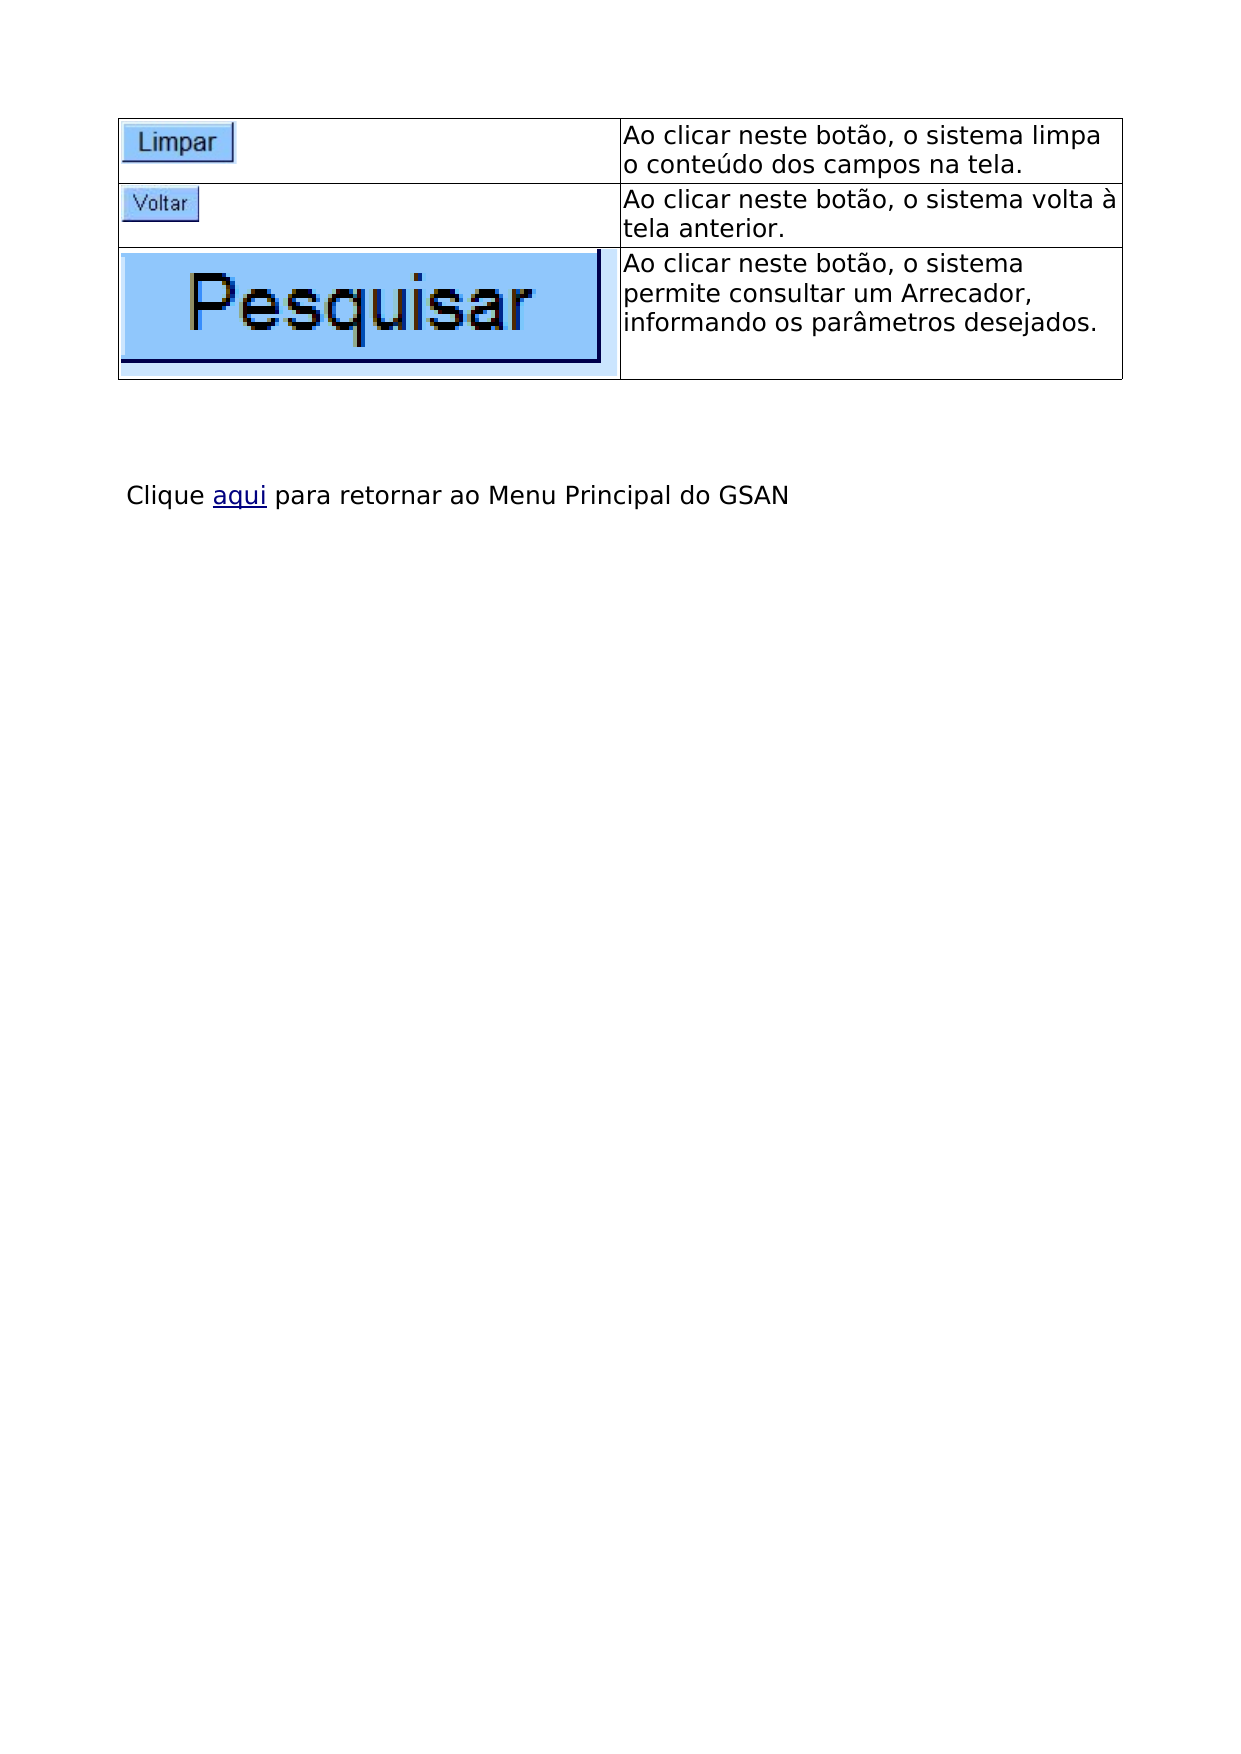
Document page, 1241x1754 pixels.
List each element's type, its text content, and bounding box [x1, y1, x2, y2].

picture [121, 121, 237, 164]
table_cell [119, 248, 620, 379]
table_cell [119, 184, 620, 247]
table_cell Ao clicar neste botão, o sistema limpa o conteúdo dos campos na tela. [621, 119, 1122, 182]
picture [121, 249, 618, 376]
picture [121, 185, 200, 222]
table_cell Ao clicar neste botão, o sistema volta à tela anterior. [621, 184, 1122, 247]
text Clique aqui para retornar ao Menu Principal do GSAN [118, 393, 1122, 510]
table_cell Ao clicar neste botão, o sistema permite consultar um Arrecador, informando os parâmetros desejados. [621, 248, 1122, 379]
table_cell [119, 119, 620, 182]
